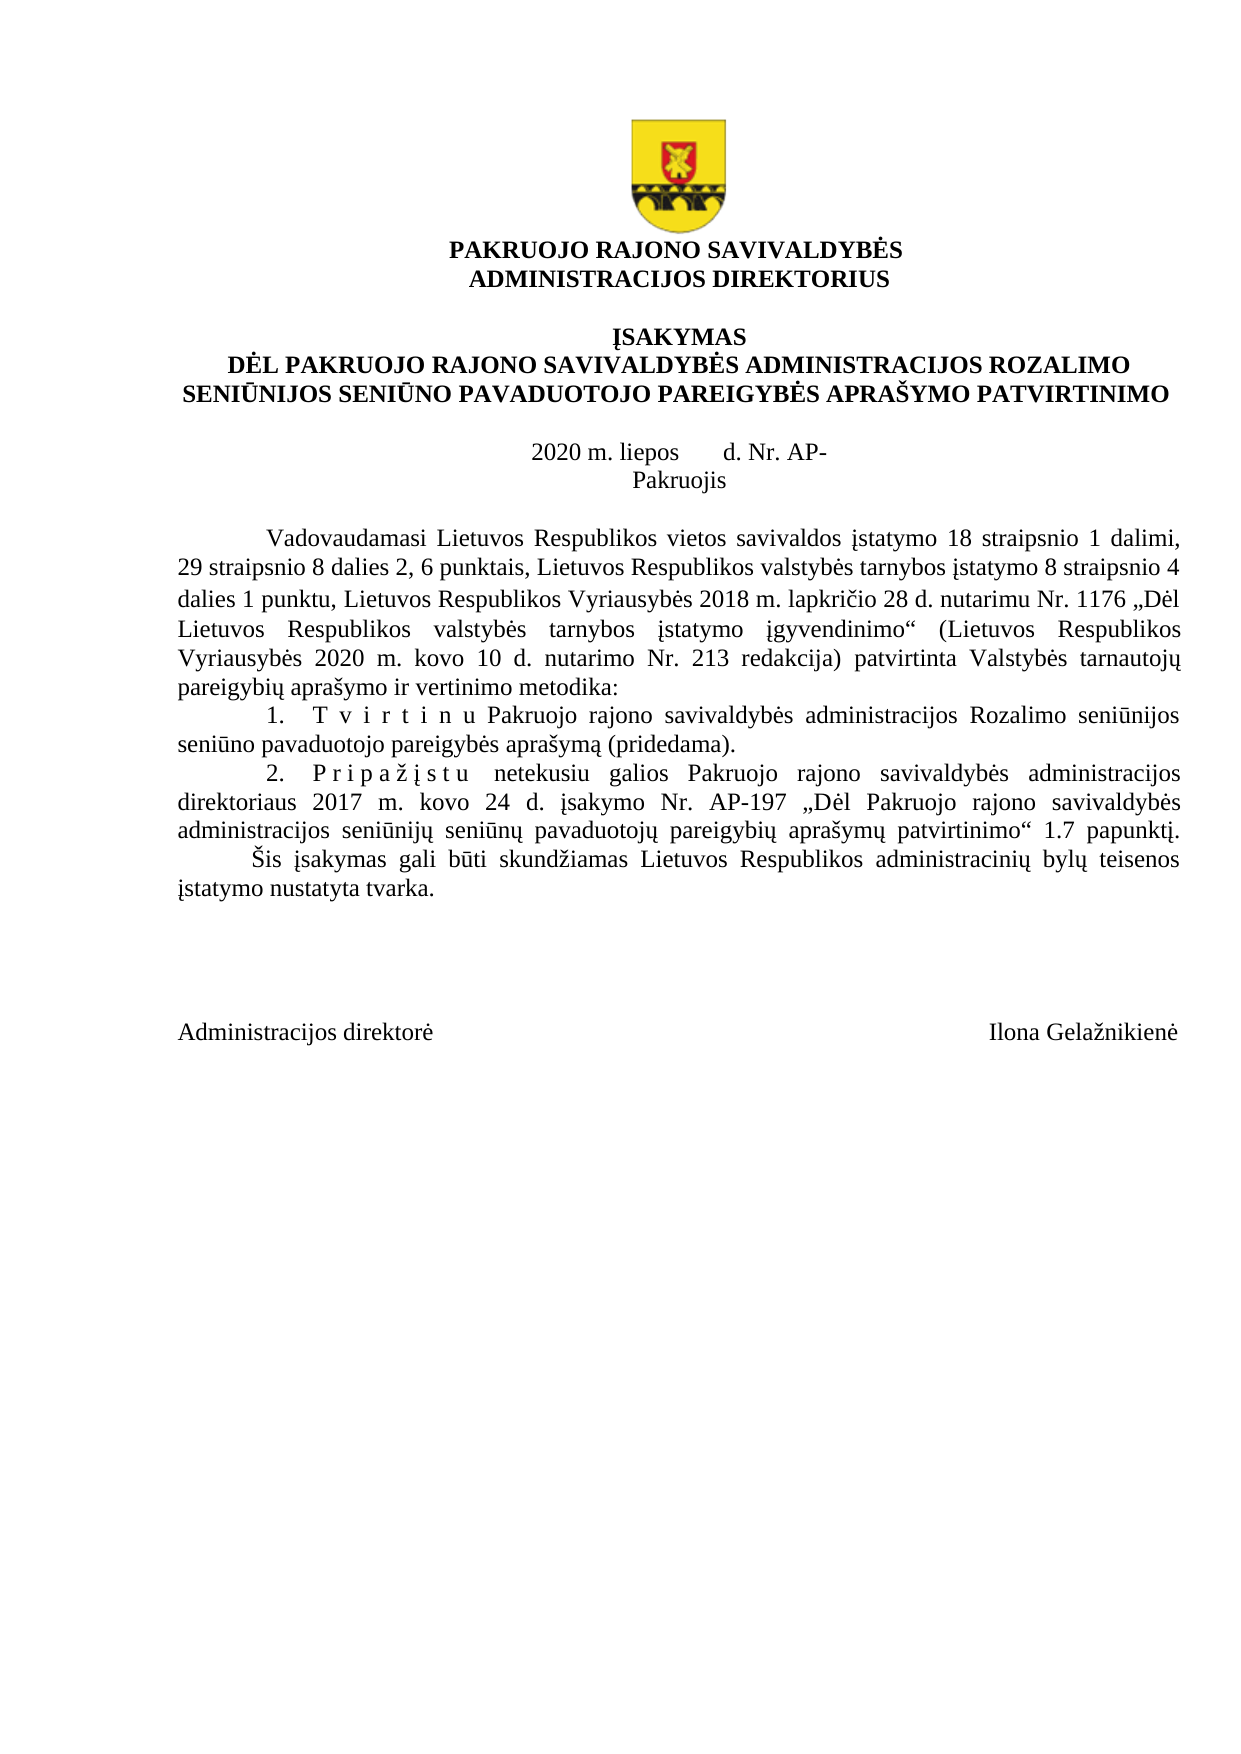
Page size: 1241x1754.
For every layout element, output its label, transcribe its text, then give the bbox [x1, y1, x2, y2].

text Administracijos direktorė Ilona Gelažnikienė [177, 1017, 1181, 1046]
text ADMINISTRACIJOS DIREKTORIUS [177, 264, 1181, 293]
text ĮSAKYMAS [177, 322, 1181, 350]
text 2. Pripažįstu netekusiu galios Pakruojo rajono savivaldybės administracijos direktoriaus 2017 m. kovo 24 d. įsakymo Nr. AP-197 „Dėl Pakruojo rajono savivaldybės administracijos seniūnijų seniūnų pavaduotojų pareigybių aprašymų patvirtinimo“ 1.7 papunktį. Šis įsakymas gali būti skundžiamas Lietuvos Respublikos administracinių bylų teisenos įstatymo nustatyta tvarka. [177, 758, 1181, 902]
text Vadovaudamasi Lietuvos Respublikos vietos savivaldos įstatymo 18 straipsnio 1 dalimi, 29 straipsnio 8 dalies 2, 6 punktais, Lietuvos Respublikos valstybės tarnybos įstatymo 8 straipsnio 4 dalies 1 punktu, Lietuvos Respublikos Vyriausybės 2018 m. lapkričio 28 d. nutarimu Nr. 1176 „Dėl Lietuvos Respublikos valstybės tarnybos įstatymo įgyvendinimo“ (Lietuvos Respublikos Vyriausybės 2020 m. kovo 10 d. nutarimo Nr. 213 redakcija) patvirtinta Valstybės tarnautojų pareigybių aprašymo ir vertinimo metodika: [177, 523, 1181, 701]
text PAKRUOJO RAJONO SAVIVALDYBĖS [177, 235, 1181, 264]
text DĖL PAKRUOJO RAJONO SAVIVALDYBĖS ADMINISTRACIJOS ROZALIMO SENIŪNIJOS SENIŪNO PAVADUOTOJO PAREIGYBĖS APRAŠYMO PATVIRTINIMO [177, 350, 1181, 408]
text 1. T v i r t i n u Pakruojo rajono savivaldybės administracijos Rozalimo seniūnijos seniūno pavaduotojo pareigybės aprašymą (pridedama). [177, 701, 1181, 758]
text Pakruojis [177, 465, 1181, 494]
text 2020 m. liepos d. Nr. AP- [177, 437, 1181, 465]
